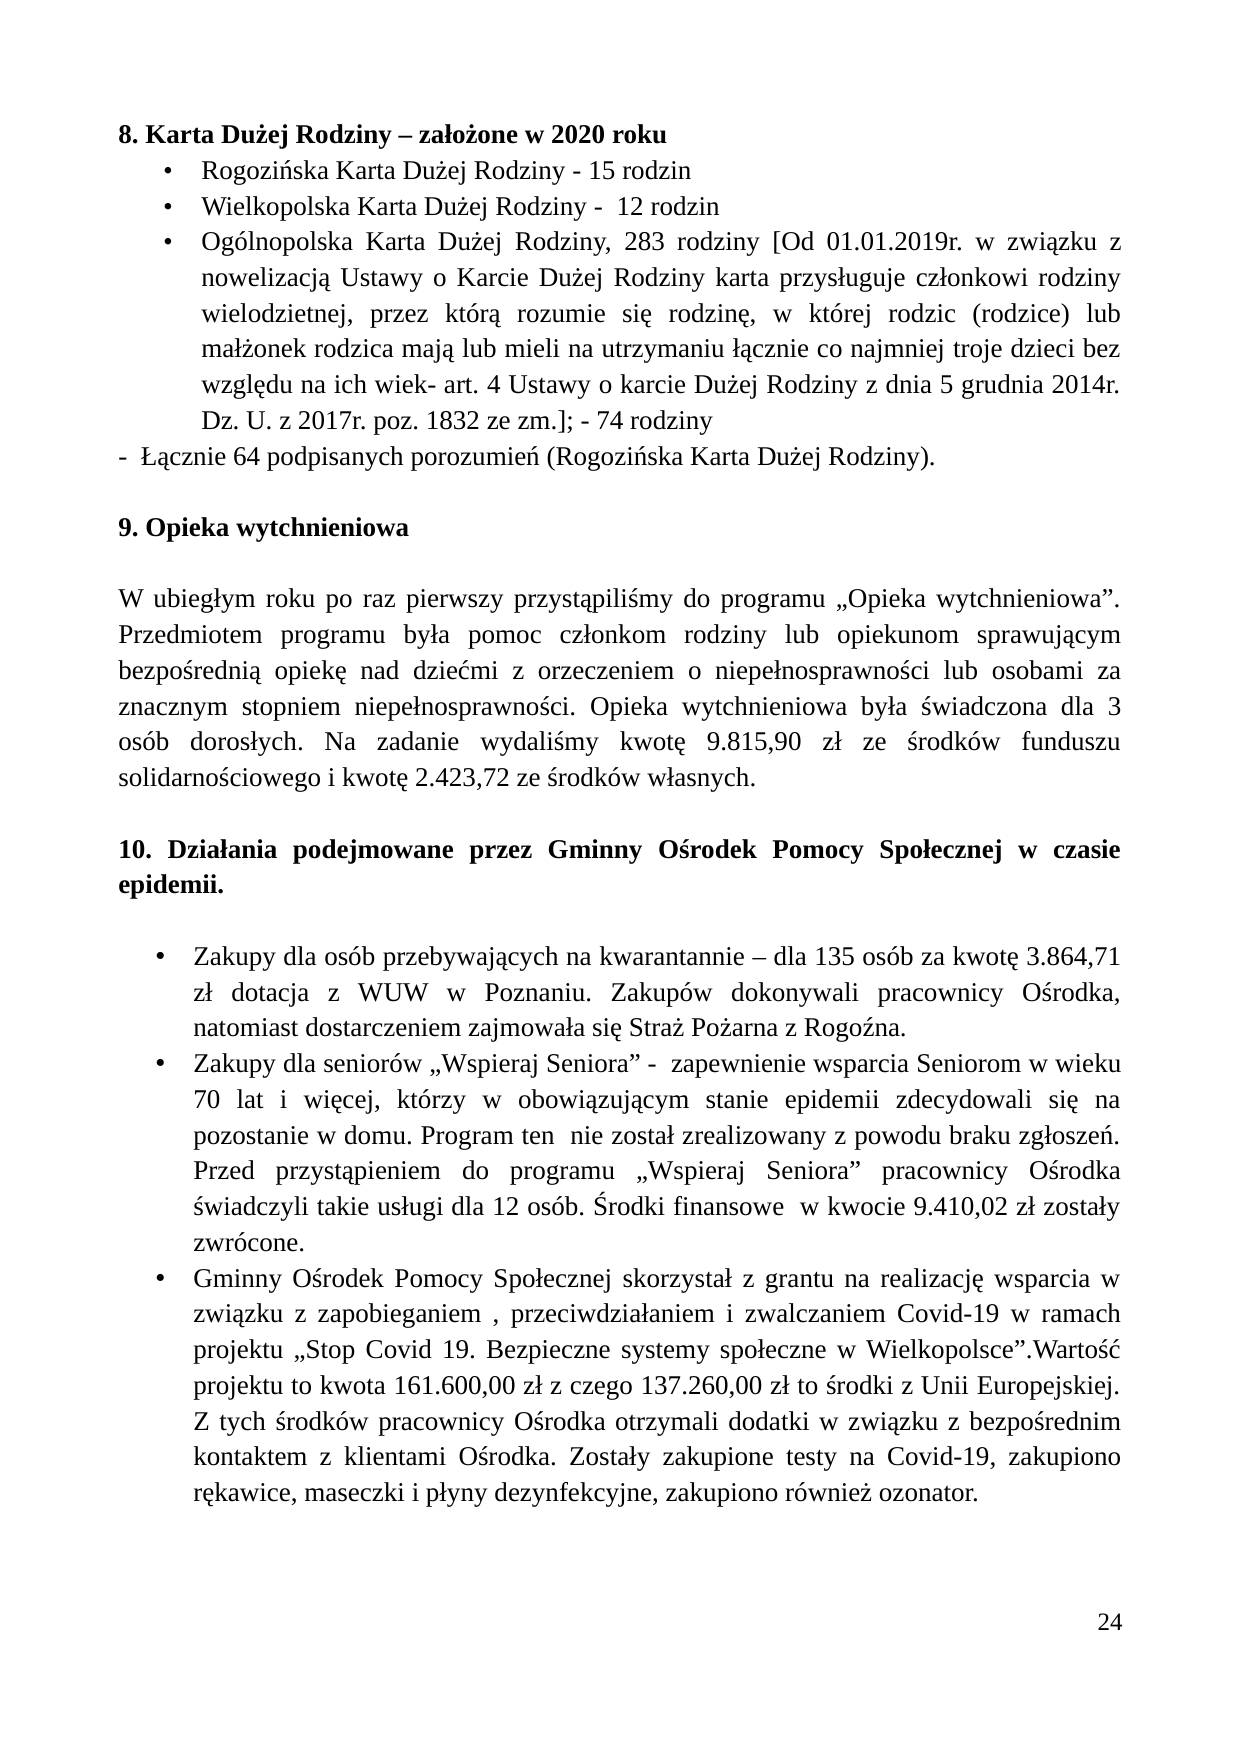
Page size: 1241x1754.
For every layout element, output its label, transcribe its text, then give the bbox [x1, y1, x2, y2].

list Ogólnopolska Karta Dużej Rodziny, 283 rodziny [Od 01.01.2019r. w związku z nowelizacją Ustawy o Karcie Dużej Rodziny karta przysługuje członkowi rodziny wielodzietnej, przez którą rozumie się rodzinę, w której rodzic (rodzice) lub małżonek rodzica mają lub mieli na utrzymaniu łącznie co najmniej troje dzieci bez względu na ich wiek- art. 4 Ustawy o karcie Dużej Rodziny z dnia 5 grudnia 2014r. Dz. U. z 2017r. poz. 1832 ze zm.]; - 74 rodziny [163, 225, 1122, 435]
text - Łącznie 64 podpisanych porozumień (Rogozińska Karta Dużej Rodziny). [118, 440, 1122, 471]
list Wielkopolska Karta Dużej Rodziny - 12 rodzin [163, 189, 1122, 221]
list Rogozińska Karta Dużej Rodziny - 15 rodzin [163, 154, 1122, 185]
text 9. Opieka wytchnieniowa [118, 511, 1122, 542]
list Zakupy dla osób przebywających na kwarantannie – dla 135 osób za kwotę 3.864,71 zł dotacja z WUW w Poznaniu. Zakupów dokonywali pracownicy Ośrodka, natomiast dostarczeniem zajmowała się Straż Pożarna z Rogoźna. [156, 940, 1122, 1043]
list Gminny Ośrodek Pomocy Społecznej skorzystał z grantu na realizację wsparcia w związku z zapobieganiem , przeciwdziałaniem i zwalczaniem Covid-19 w ramach projektu „Stop Covid 19. Bezpieczne systemy społeczne w Wielkopolsce”.Wartość projektu to kwota 161.600,00 zł z czego 137.260,00 zł to środki z Unii Europejskiej. Z tych środków pracownicy Ośrodka otrzymali dodatki w związku z bezpośrednim kontaktem z klientami Ośrodka. Zostały zakupione testy na Covid-19, zakupiono rękawice, maseczki i płyny dezynfekcyjne, zakupiono również ozonator. [156, 1262, 1122, 1507]
list Zakupy dla seniorów „Wspieraj Seniora” - zapewnienie wsparcia Seniorom w wieku 70 lat i więcej, którzy w obowiązującym stanie epidemii zdecydowali się na pozostanie w domu. Program ten nie został zrealizowany z powodu braku zgłoszeń. Przed przystąpieniem do programu „Wspieraj Seniora” pracownicy Ośrodka świadczyli takie usługi dla 12 osób. Środki finansowe w kwocie 9.410,02 zł zostały zwrócone. [156, 1047, 1122, 1257]
text 8. Karta Dużej Rodziny – założone w 2020 roku [118, 118, 1122, 149]
text W ubiegłym roku po raz pierwszy przystąpiliśmy do programu „Opieka wytchnieniowa”. Przedmiotem programu była pomoc członkom rodziny lub opiekunom sprawującym bezpośrednią opiekę nad dziećmi z orzeczeniem o niepełnosprawności lub osobami za znacznym stopniem niepełnosprawności. Opieka wytchnieniowa była świadczona dla 3 osób dorosłych. Na zadanie wydaliśmy kwotę 9.815,90 zł ze środków funduszu solidarnościowego i kwotę 2.423,72 ze środków własnych. [118, 583, 1122, 792]
text 10. Działania podejmowane przez Gminny Ośrodek Pomocy Społecznej w czasie epidemii. [118, 833, 1122, 899]
